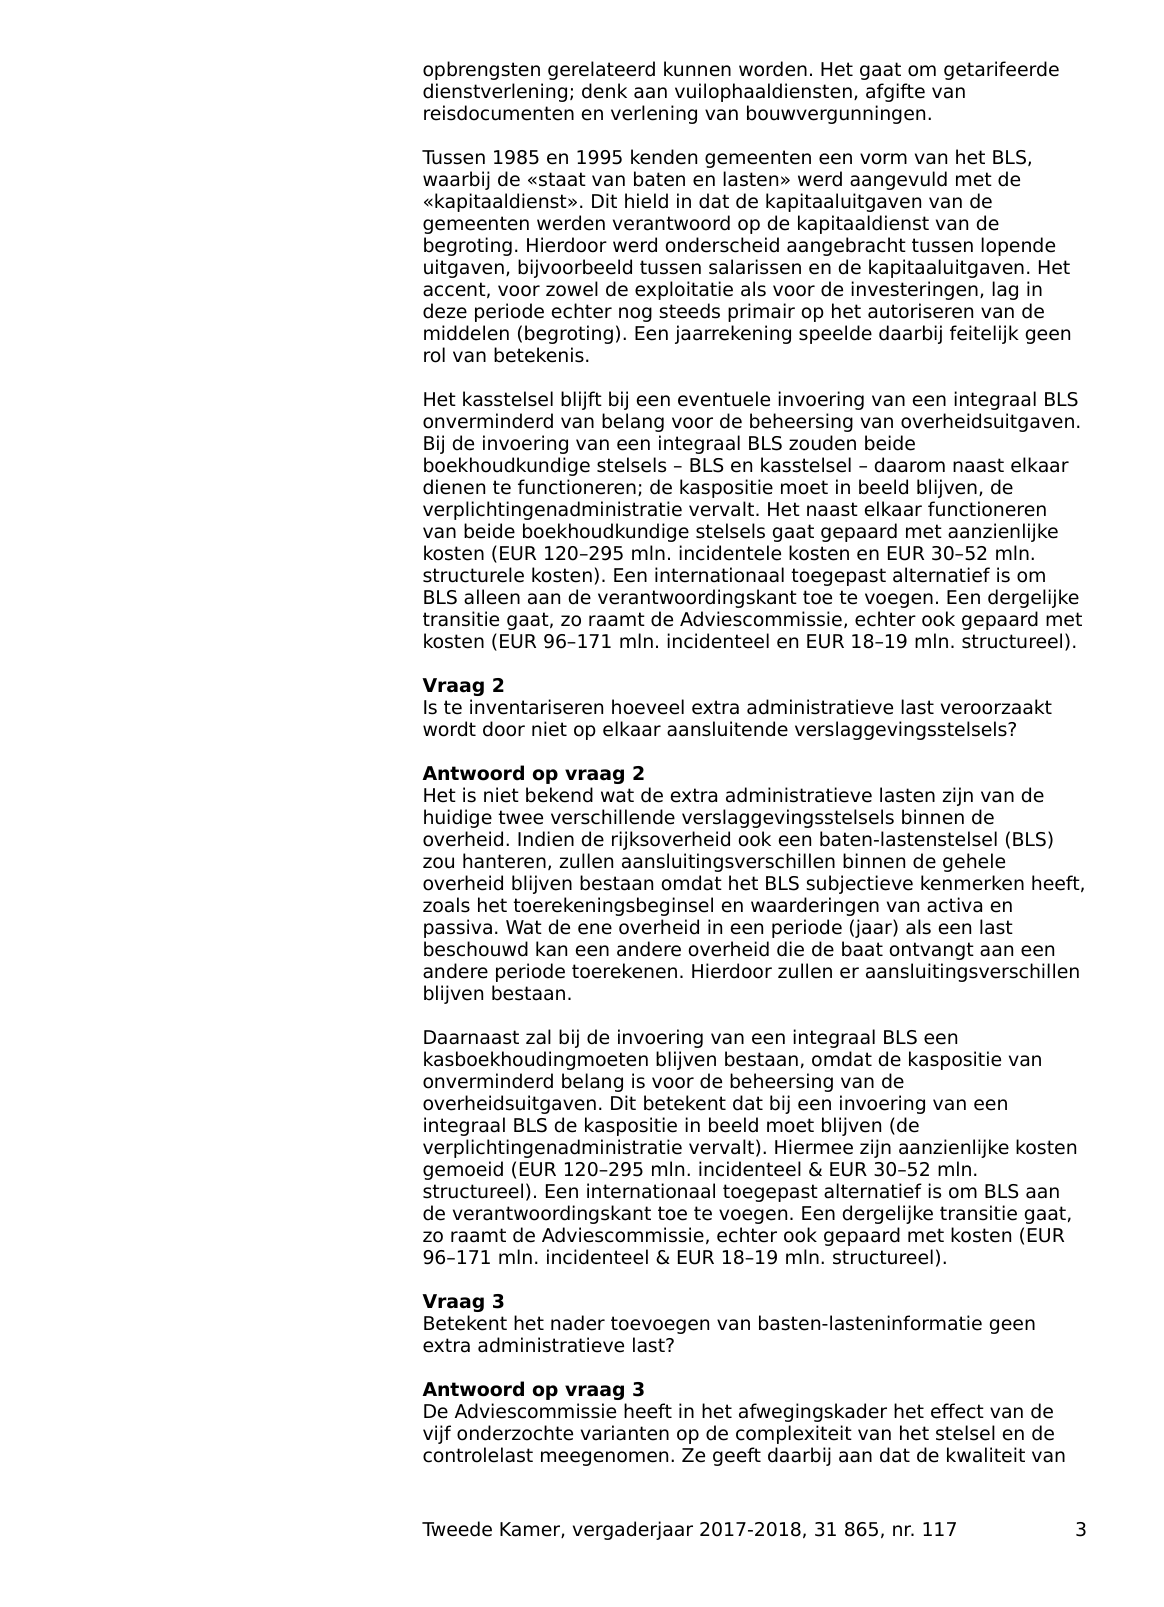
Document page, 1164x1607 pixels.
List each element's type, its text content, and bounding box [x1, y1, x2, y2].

text opbrengsten gerelateerd kunnen worden. Het gaat om getarifeerde dienstverlening; denk aan vuilophaaldiensten, afgifte van reisdocumenten en verlening van bouwvergunningen. [422, 59, 1087, 125]
text Daarnaast zal bij de invoering van een integraal BLS een kasboekhoudingmoeten blijven bestaan, omdat de kaspositie van onverminderd belang is voor de beheersing van de overheidsuitgaven. Dit betekent dat bij een invoering van een integraal BLS de kaspositie in beeld moet blijven (de verplichtingenadministratie vervalt). Hiermee zijn aanzienlijke kosten gemoeid (EUR 120–295 mln. incidenteel & EUR 30–52 mln. structureel). Een internationaal toegepast alternatief is om BLS aan de verantwoordingskant toe te voegen. Een dergelijke transitie gaat, zo raamt de Adviescommissie, echter ook gepaard met kosten (EUR 96–171 mln. incidenteel & EUR 18–19 mln. structureel). [422, 1027, 1087, 1269]
text Vraag 3 [422, 1291, 1087, 1313]
text Vraag 2 [422, 675, 1087, 697]
text De Adviescommissie heeft in het afwegingskader het effect van de vijf onderzochte varianten op de complexiteit van het stelsel en de controlelast meegenomen. Ze geeft daarbij aan dat de kwaliteit van [422, 1401, 1087, 1467]
text Tussen 1985 en 1995 kenden gemeenten een vorm van het BLS, waarbij de «staat van baten en lasten» werd aangevuld met de «kapitaaldienst». Dit hield in dat de kapitaaluitgaven van de gemeenten werden verantwoord op de kapitaaldienst van de begroting. Hierdoor werd onderscheid aangebracht tussen lopende uitgaven, bijvoorbeeld tussen salarissen en de kapitaaluitgaven. Het accent, voor zowel de exploitatie als voor de investeringen, lag in deze periode echter nog steeds primair op het autoriseren van de middelen (begroting). Een jaarrekening speelde daarbij feitelijk geen rol van betekenis. [422, 147, 1087, 367]
text Antwoord op vraag 3 [422, 1379, 1087, 1401]
text Is te inventariseren hoeveel extra administratieve last veroorzaakt wordt door niet op elkaar aansluitende verslaggevingsstelsels? [422, 697, 1087, 741]
text Betekent het nader toevoegen van basten-lasteninformatie geen extra administratieve last? [422, 1313, 1087, 1357]
text Het is niet bekend wat de extra administratieve lasten zijn van de huidige twee verschillende verslaggevingsstelsels binnen de overheid. Indien de rijksoverheid ook een baten-lastenstelsel (BLS) zou hanteren, zullen aansluitingsverschillen binnen de gehele overheid blijven bestaan omdat het BLS subjectieve kenmerken heeft, zoals het toerekeningsbeginsel en waarderingen van activa en passiva. Wat de ene overheid in een periode (jaar) als een last beschouwd kan een andere overheid die de baat ontvangt aan een andere periode toerekenen. Hierdoor zullen er aansluitingsverschillen blijven bestaan. [422, 785, 1087, 1005]
text Het kasstelsel blijft bij een eventuele invoering van een integraal BLS onverminderd van belang voor de beheersing van overheidsuitgaven. Bij de invoering van een integraal BLS zouden beide boekhoudkundige stelsels – BLS en kasstelsel – daarom naast elkaar dienen te functioneren; de kaspositie moet in beeld blijven, de verplichtingenadministratie vervalt. Het naast elkaar functioneren van beide boekhoudkundige stelsels gaat gepaard met aanzienlijke kosten (EUR 120–295 mln. incidentele kosten en EUR 30–52 mln. structurele kosten). Een internationaal toegepast alternatief is om BLS alleen aan de verantwoordingskant toe te voegen. Een dergelijke transitie gaat, zo raamt de Adviescommissie, echter ook gepaard met kosten (EUR 96–171 mln. incidenteel en EUR 18–19 mln. structureel). [422, 389, 1087, 653]
text Antwoord op vraag 2 [422, 763, 1087, 785]
